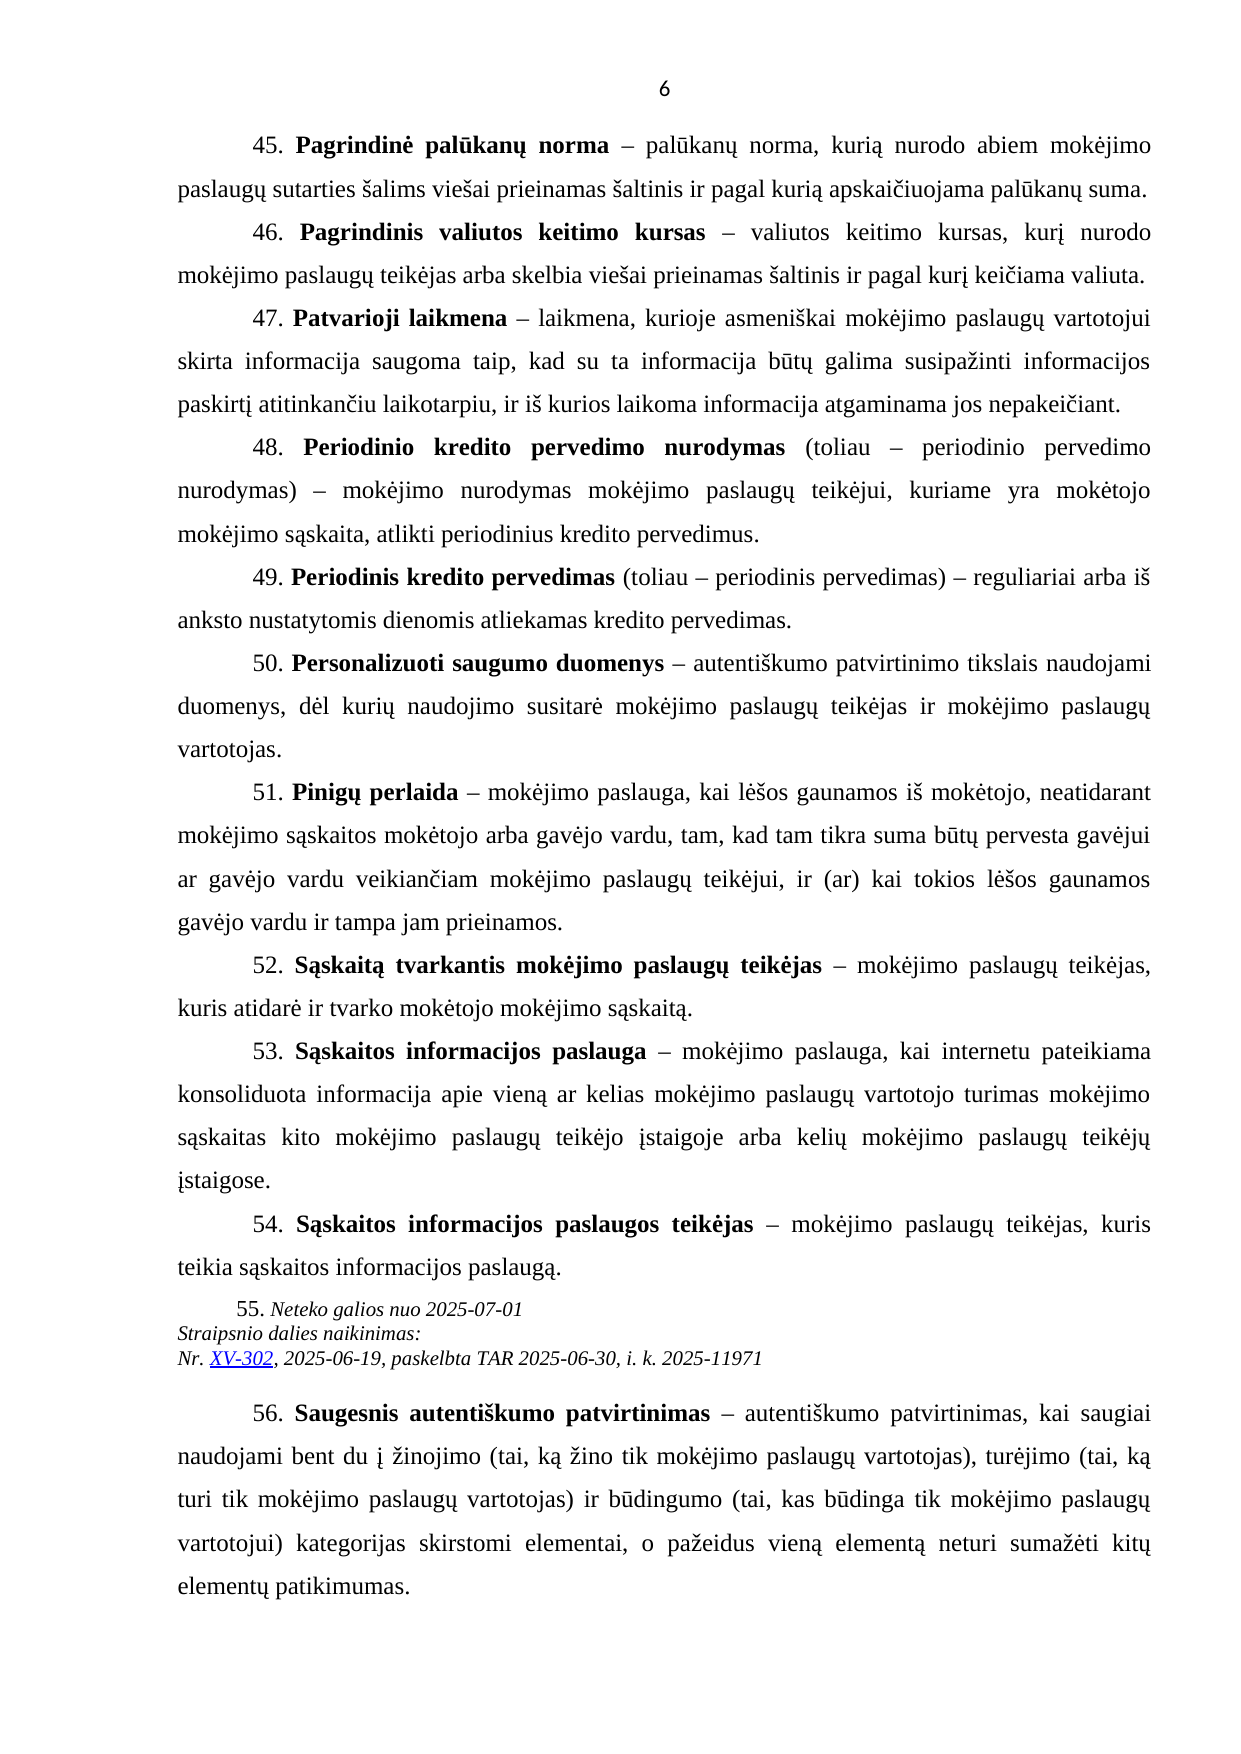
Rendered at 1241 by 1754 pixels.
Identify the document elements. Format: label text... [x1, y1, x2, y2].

text 49. Periodinis kredito pervedimas (toliau – periodinis pervedimas) – reguliariai arba iš anksto nustatytomis dienomis atliekamas kredito pervedimas. [177, 562, 1152, 634]
text 47. Patvarioji laikmena – laikmena, kurioje asmeniškai mokėjimo paslaugų vartotojui skirta informacija saugoma taip, kad su ta informacija būtų galima susipažinti informacijos paskirtį atitinkančiu laikotarpiu, ir iš kurios laikoma informacija atgaminama jos nepakeičiant. [177, 303, 1152, 418]
text 46. Pagrindinis valiutos keitimo kursas – valiutos keitimo kursas, kurį nurodo mokėjimo paslaugų teikėjas arba skelbia viešai prieinamas šaltinis ir pagal kurį keičiama valiuta. [177, 217, 1152, 289]
text 48. Periodinio kredito pervedimo nurodymas (toliau – periodinio pervedimo nurodymas) – mokėjimo nurodymas mokėjimo paslaugų teikėjui, kuriame yra mokėtojo mokėjimo sąskaita, atlikti periodinius kredito pervedimus. [177, 432, 1152, 547]
text 56. Saugesnis autentiškumo patvirtinimas – autentiškumo patvirtinimas, kai saugiai naudojami bent du į žinojimo (tai, ką žino tik mokėjimo paslaugų vartotojas), turėjimo (tai, ką turi tik mokėjimo paslaugų vartotojas) ir būdingumo (tai, kas būdinga tik mokėjimo paslaugų vartotojui) kategorijas skirstomi elementai, o pažeidus vieną elementą neturi sumažėti kitų elementų patikimumas. [177, 1398, 1152, 1599]
text Straipsnio dalies naikinimas: [177, 1321, 1152, 1345]
text 45. Pagrindinė palūkanų norma – palūkanų norma, kurią nurodo abiem mokėjimo paslaugų sutarties šalims viešai prieinamas šaltinis ir pagal kurią apskaičiuojama palūkanų suma. [177, 131, 1152, 202]
text 50. Personalizuoti saugumo duomenys – autentiškumo patvirtinimo tikslais naudojami duomenys, dėl kurių naudojimo susitarė mokėjimo paslaugų teikėjas ir mokėjimo paslaugų vartotojas. [177, 648, 1152, 763]
text 53. Sąskaitos informacijos paslauga – mokėjimo paslauga, kai internetu pateikiama konsoliduota informacija apie vieną ar kelias mokėjimo paslaugų vartotojo turimas mokėjimo sąskaitas kito mokėjimo paslaugų teikėjo įstaigoje arba kelių mokėjimo paslaugų teikėjų įstaigose. [177, 1036, 1152, 1194]
text 55. Neteko galios nuo 2025-07-01 [177, 1295, 1152, 1321]
text 52. Sąskaitą tvarkantis mokėjimo paslaugų teikėjas – mokėjimo paslaugų teikėjas, kuris atidarė ir tvarko mokėtojo mokėjimo sąskaitą. [177, 950, 1152, 1022]
text 51. Pinigų perlaida – mokėjimo paslauga, kai lėšos gaunamos iš mokėtojo, neatidarant mokėjimo sąskaitos mokėtojo arba gavėjo vardu, tam, kad tam tikra suma būtų pervesta gavėjui ar gavėjo vardu veikiančiam mokėjimo paslaugų teikėjui, ir (ar) kai tokios lėšos gaunamos gavėjo vardu ir tampa jam prieinamos. [177, 777, 1152, 936]
text 54. Sąskaitos informacijos paslaugos teikėjas – mokėjimo paslaugų teikėjas, kuris teikia sąskaitos informacijos paslaugą. [177, 1209, 1152, 1281]
text Nr. XV-302, 2025-06-19, paskelbta TAR 2025-06-30, i. k. 2025-11971 [177, 1345, 1152, 1369]
